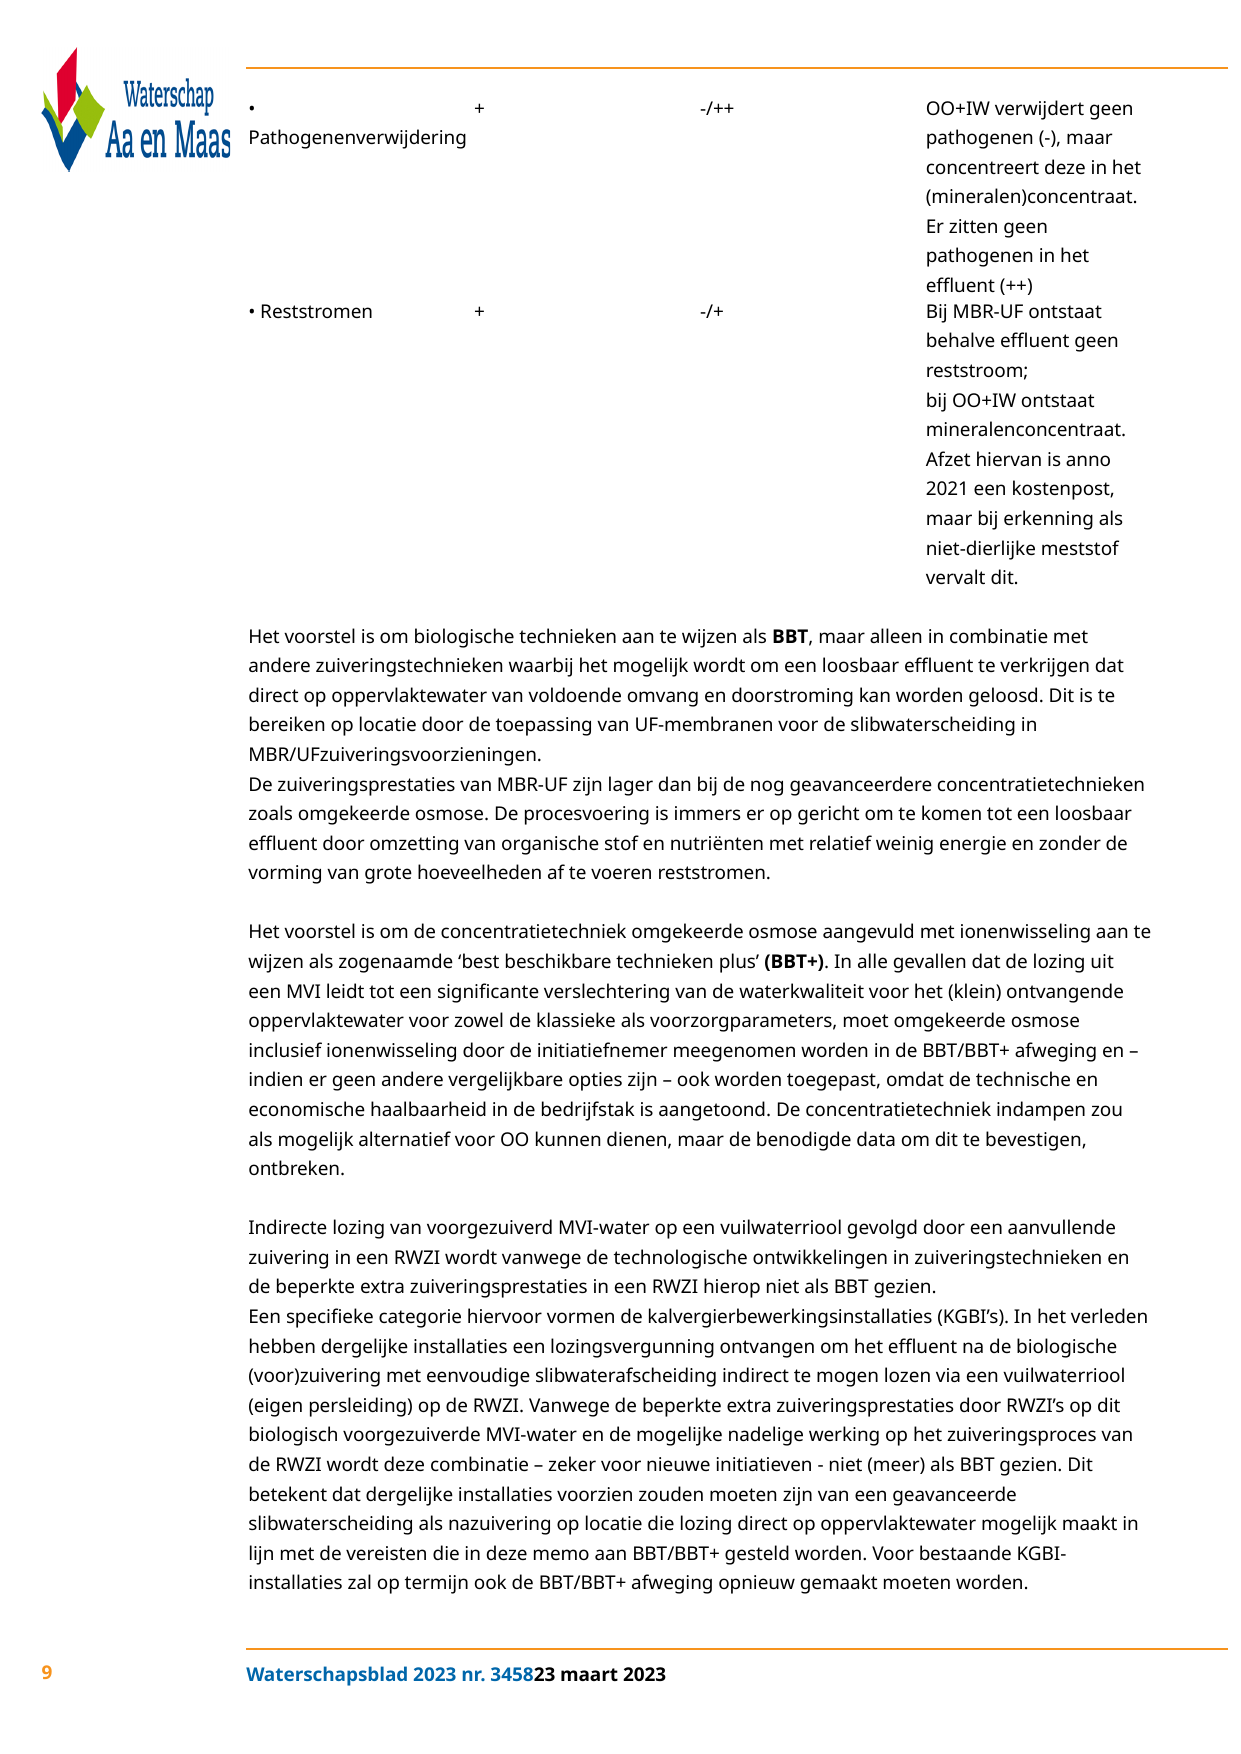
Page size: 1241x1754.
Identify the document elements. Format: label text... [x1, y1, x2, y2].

table_cell -/+ [700, 298, 926, 590]
picture [41, 47, 231, 172]
text Het voorstel is om de concentratietechniek omgekeerde osmose aangevuld met ionenwisseling aan te wijzen als zogenaamde ‘best beschikbare technieken plus’ (BBT+). In alle gevallen dat de lozing uit een MVI leidt tot een significante verslechtering van de waterkwaliteit voor het (klein) ontvangende oppervlaktewater voor zowel de klassieke als voorzorgparameters, moet omgekeerde osmose inclusief ionenwisseling door de initiatiefnemer meegenomen worden in de BBT/BBT+ afweging en – indien er geen andere vergelijkbare opties zijn – ook worden toegepast, omdat de technische en economische haalbaarheid in de bedrijfstak is aangetoond. De concentratietechniek indampen zou als mogelijk alternatief voor OO kunnen dienen, maar de benodigde data om dit te bevestigen, ontbreken. [248, 919, 1152, 1181]
table_cell -/++ [700, 95, 926, 298]
text Indirecte lozing van voorgezuiverd MVI-water op een vuilwaterriool gevolgd door een aanvullende zuivering in een RWZI wordt vanwege de technologische ontwikkelingen in zuiveringstechnieken en de beperkte extra zuiveringsprestaties in een RWZI hierop niet als BBT gezien. [248, 1214, 1152, 1299]
table_cell • Pathogenenverwijdering [248, 95, 474, 298]
table_cell + [474, 298, 700, 590]
table_cell Bij MBR-UF ontstaat behalve effluent geen reststroom; bij OO+IW ontstaat mineralenconcentraat. Afzet hiervan is anno 2021 een kostenpost, maar bij erkenning als niet-dierlijke meststof vervalt dit. [926, 298, 1152, 590]
table_cell • Reststromen [248, 298, 474, 590]
text De zuiveringsprestaties van MBR-UF zijn lager dan bij de nog geavanceerdere concentratietechnieken zoals omgekeerde osmose. De procesvoering is immers er op gericht om te komen tot een loosbaar effluent door omzetting van organische stof en nutriënten met relatief weinig energie en zonder de vorming van grote hoeveelheden af te voeren reststromen. [248, 771, 1152, 885]
table_cell OO+IW verwijdert geen pathogenen (-), maar concentreert deze in het (mineralen)concentraat. Er zitten geen pathogenen in het effluent (++) [926, 95, 1152, 298]
text Het voorstel is om biologische technieken aan te wijzen als BBT, maar alleen in combinatie met andere zuiveringstechnieken waarbij het mogelijk wordt om een loosbaar effluent te verkrijgen dat direct op oppervlaktewater van voldoende omvang en doorstroming kan worden geloosd. Dit is te bereiken op locatie door de toepassing van UF-membranen voor de slibwaterscheiding in MBR/UFzuiveringsvoorzieningen. [248, 623, 1152, 767]
table_cell + [474, 95, 700, 298]
text Een specifieke categorie hiervoor vormen de kalvergierbewerkingsinstallaties (KGBI’s). In het verleden hebben dergelijke installaties een lozingsvergunning ontvangen om het effluent na de biologische (voor)zuivering met eenvoudige slibwaterafscheiding indirect te mogen lozen via een vuilwaterriool (eigen persleiding) op de RWZI. Vanwege de beperkte extra zuiveringsprestaties door RWZI’s op dit biologisch voorgezuiverde MVI-water en de mogelijke nadelige werking op het zuiveringsproces van de RWZI wordt deze combinatie – zeker voor nieuwe initiatieven - niet (meer) als BBT gezien. Dit betekent dat dergelijke installaties voorzien zouden moeten zijn van een geavanceerde slibwaterscheiding als nazuivering op locatie die lozing direct op oppervlaktewater mogelijk maakt in lijn met de vereisten die in deze memo aan BBT/BBT+ gesteld worden. Voor bestaande KGBI-installaties zal op termijn ook de BBT/BBT+ afweging opnieuw gemaakt moeten worden. [248, 1303, 1152, 1595]
